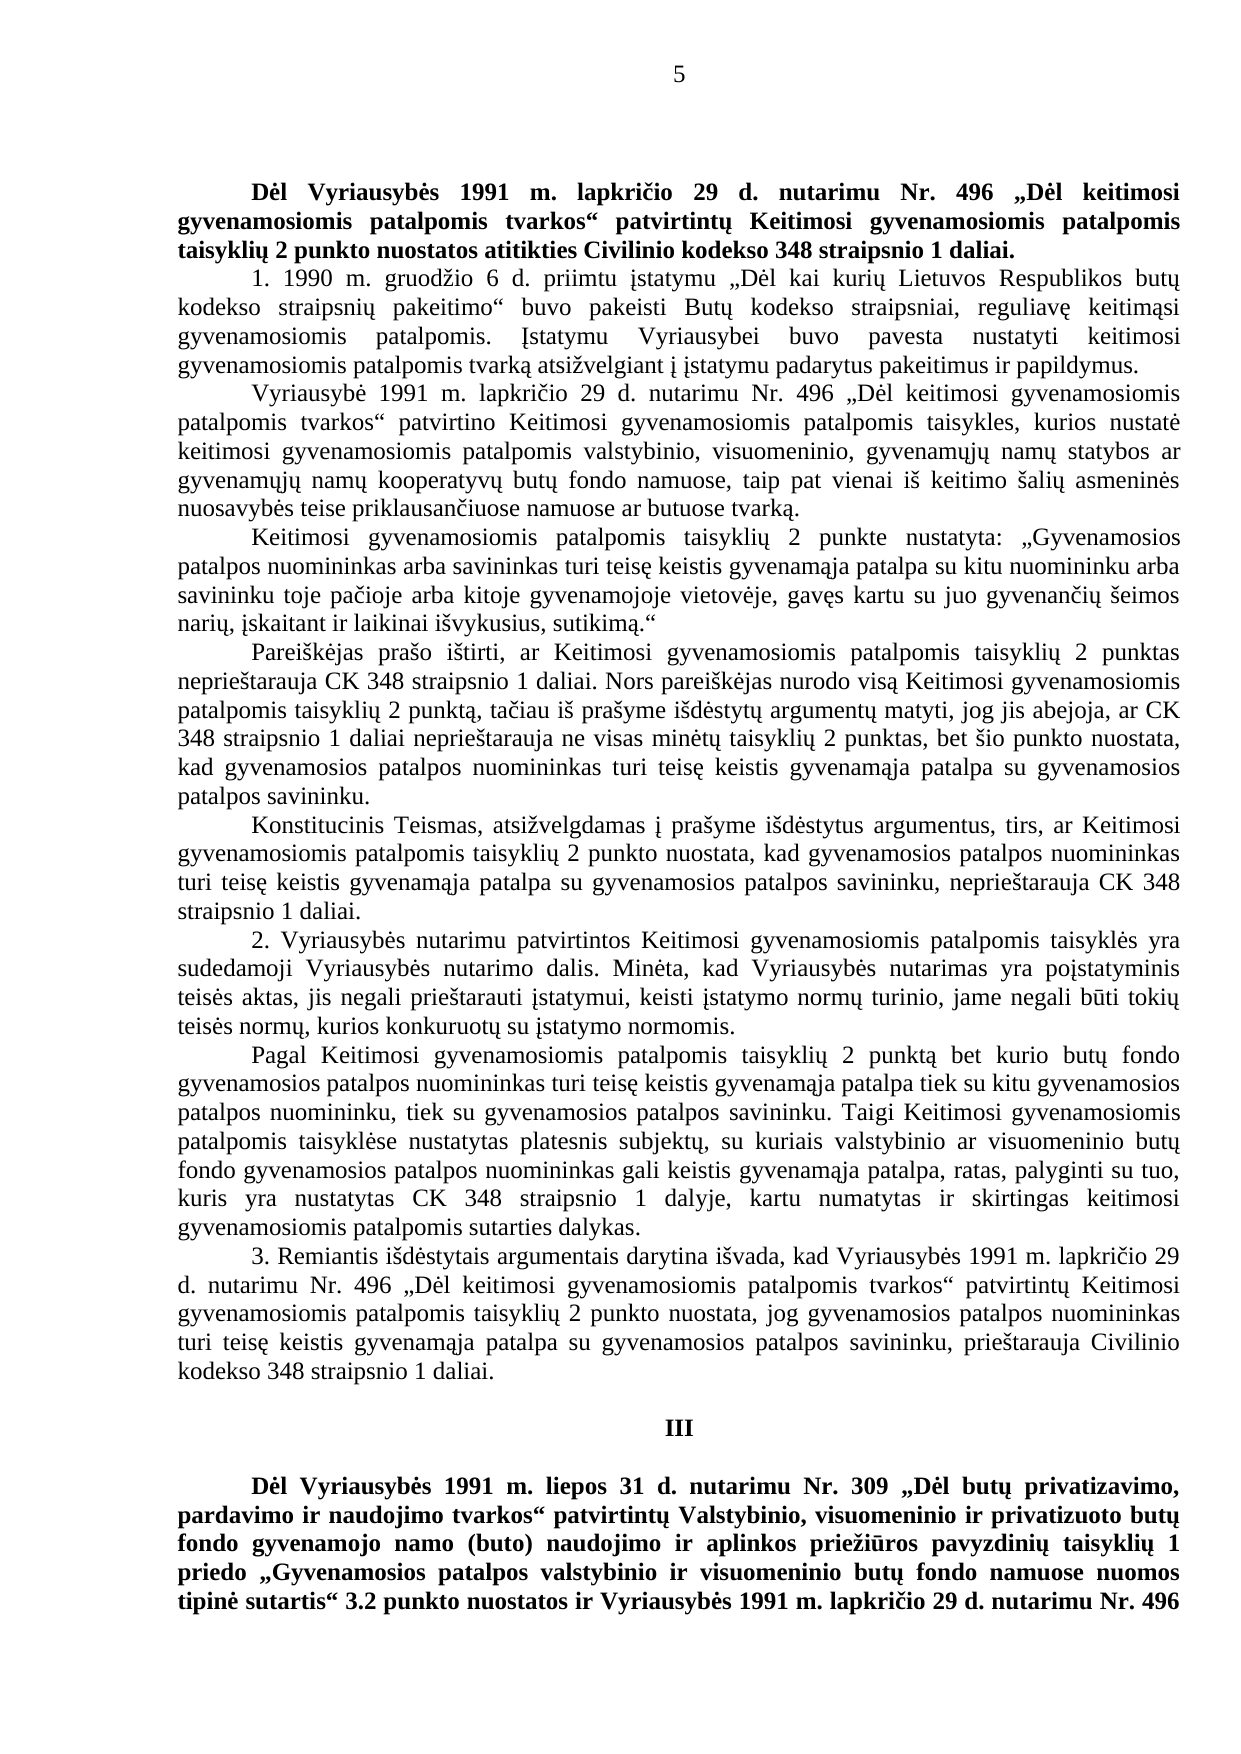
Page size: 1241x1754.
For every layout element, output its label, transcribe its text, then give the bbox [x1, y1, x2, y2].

text 2. Vyriausybės nutarimu patvirtintos Keitimosi gyvenamosiomis patalpomis taisyklės yra sudedamoji Vyriausybės nutarimo dalis. Minėta, kad Vyriausybės nutarimas yra poįstatyminis teisės aktas, jis negali prieštarauti įstatymui, keisti įstatymo normų turinio, jame negali būti tokių teisės normų, kurios konkuruotų su įstatymo normomis. [177, 925, 1181, 1040]
text III [177, 1413, 1181, 1442]
text Dėl Vyriausybės 1991 m. lapkričio 29 d. nutarimu Nr. 496 „Dėl keitimosi gyvenamosiomis patalpomis tvarkos“ patvirtintų Keitimosi gyvenamosiomis patalpomis taisyklių 2 punkto nuostatos atitikties Civilinio kodekso 348 straipsnio 1 daliai. [177, 177, 1181, 263]
text Keitimosi gyvenamosiomis patalpomis taisyklių 2 punkte nustatyta: „Gyvenamosios patalpos nuomininkas arba savininkas turi teisę keistis gyvenamąja patalpa su kitu nuomininku arba savininku toje pačioje arba kitoje gyvenamojoje vietovėje, gavęs kartu su juo gyvenančių šeimos narių, įskaitant ir laikinai išvykusius, sutikimą.“ [177, 522, 1181, 637]
text 1. 1990 m. gruodžio 6 d. priimtu įstatymu „Dėl kai kurių Lietuvos Respublikos butų kodekso straipsnių pakeitimo“ buvo pakeisti Butų kodekso straipsniai, reguliavę keitimąsi gyvenamosiomis patalpomis. Įstatymu Vyriausybei buvo pavesta nustatyti keitimosi gyvenamosiomis patalpomis tvarką atsižvelgiant į įstatymu padarytus pakeitimus ir papildymus. [177, 263, 1181, 378]
text Konstitucinis Teismas, atsižvelgdamas į prašyme išdėstytus argumentus, tirs, ar Keitimosi gyvenamosiomis patalpomis taisyklių 2 punkto nuostata, kad gyvenamosios patalpos nuomininkas turi teisę keistis gyvenamąja patalpa su gyvenamosios patalpos savininku, neprieštarauja CK 348 straipsnio 1 daliai. [177, 810, 1181, 925]
text Pagal Keitimosi gyvenamosiomis patalpomis taisyklių 2 punktą bet kurio butų fondo gyvenamosios patalpos nuomininkas turi teisę keistis gyvenamąja patalpa tiek su kitu gyvenamosios patalpos nuomininku, tiek su gyvenamosios patalpos savininku. Taigi Keitimosi gyvenamosiomis patalpomis taisyklėse nustatytas platesnis subjektų, su kuriais valstybinio ar visuomeninio butų fondo gyvenamosios patalpos nuomininkas gali keistis gyvenamąja patalpa, ratas, palyginti su tuo, kuris yra nustatytas CK 348 straipsnio 1 dalyje, kartu numatytas ir skirtingas keitimosi gyvenamosiomis patalpomis sutarties dalykas. [177, 1040, 1181, 1241]
text 3. Remiantis išdėstytais argumentais darytina išvada, kad Vyriausybės 1991 m. lapkričio 29 d. nutarimu Nr. 496 „Dėl keitimosi gyvenamosiomis patalpomis tvarkos“ patvirtintų Keitimosi gyvenamosiomis patalpomis taisyklių 2 punkto nuostata, jog gyvenamosios patalpos nuomininkas turi teisę keistis gyvenamąja patalpa su gyvenamosios patalpos savininku, prieštarauja Civilinio kodekso 348 straipsnio 1 daliai. [177, 1241, 1181, 1385]
text Pareiškėjas prašo ištirti, ar Keitimosi gyvenamosiomis patalpomis taisyklių 2 punktas neprieštarauja CK 348 straipsnio 1 daliai. Nors pareiškėjas nurodo visą Keitimosi gyvenamosiomis patalpomis taisyklių 2 punktą, tačiau iš prašyme išdėstytų argumentų matyti, jog jis abejoja, ar CK 348 straipsnio 1 daliai neprieštarauja ne visas minėtų taisyklių 2 punktas, bet šio punkto nuostata, kad gyvenamosios patalpos nuomininkas turi teisę keistis gyvenamąja patalpa su gyvenamosios patalpos savininku. [177, 637, 1181, 810]
text Vyriausybė 1991 m. lapkričio 29 d. nutarimu Nr. 496 „Dėl keitimosi gyvenamosiomis patalpomis tvarkos“ patvirtino Keitimosi gyvenamosiomis patalpomis taisykles, kurios nustatė keitimosi gyvenamosiomis patalpomis valstybinio, visuomeninio, gyvenamųjų namų statybos ar gyvenamųjų namų kooperatyvų butų fondo namuose, taip pat vienai iš keitimo šalių asmeninės nuosavybės teise priklausančiuose namuose ar butuose tvarką. [177, 378, 1181, 522]
text Dėl Vyriausybės 1991 m. liepos 31 d. nutarimu Nr. 309 „Dėl butų privatizavimo, pardavimo ir naudojimo tvarkos“ patvirtintų Valstybinio, visuomeninio ir privatizuoto butų fondo gyvenamojo namo (buto) naudojimo ir aplinkos priežiūros pavyzdinių taisyklių 1 priedo „Gyvenamosios patalpos valstybinio ir visuomeninio butų fondo namuose nuomos tipinė sutartis“ 3.2 punkto nuostatos ir Vyriausybės 1991 m. lapkričio 29 d. nutarimu Nr. 496 [177, 1471, 1181, 1615]
